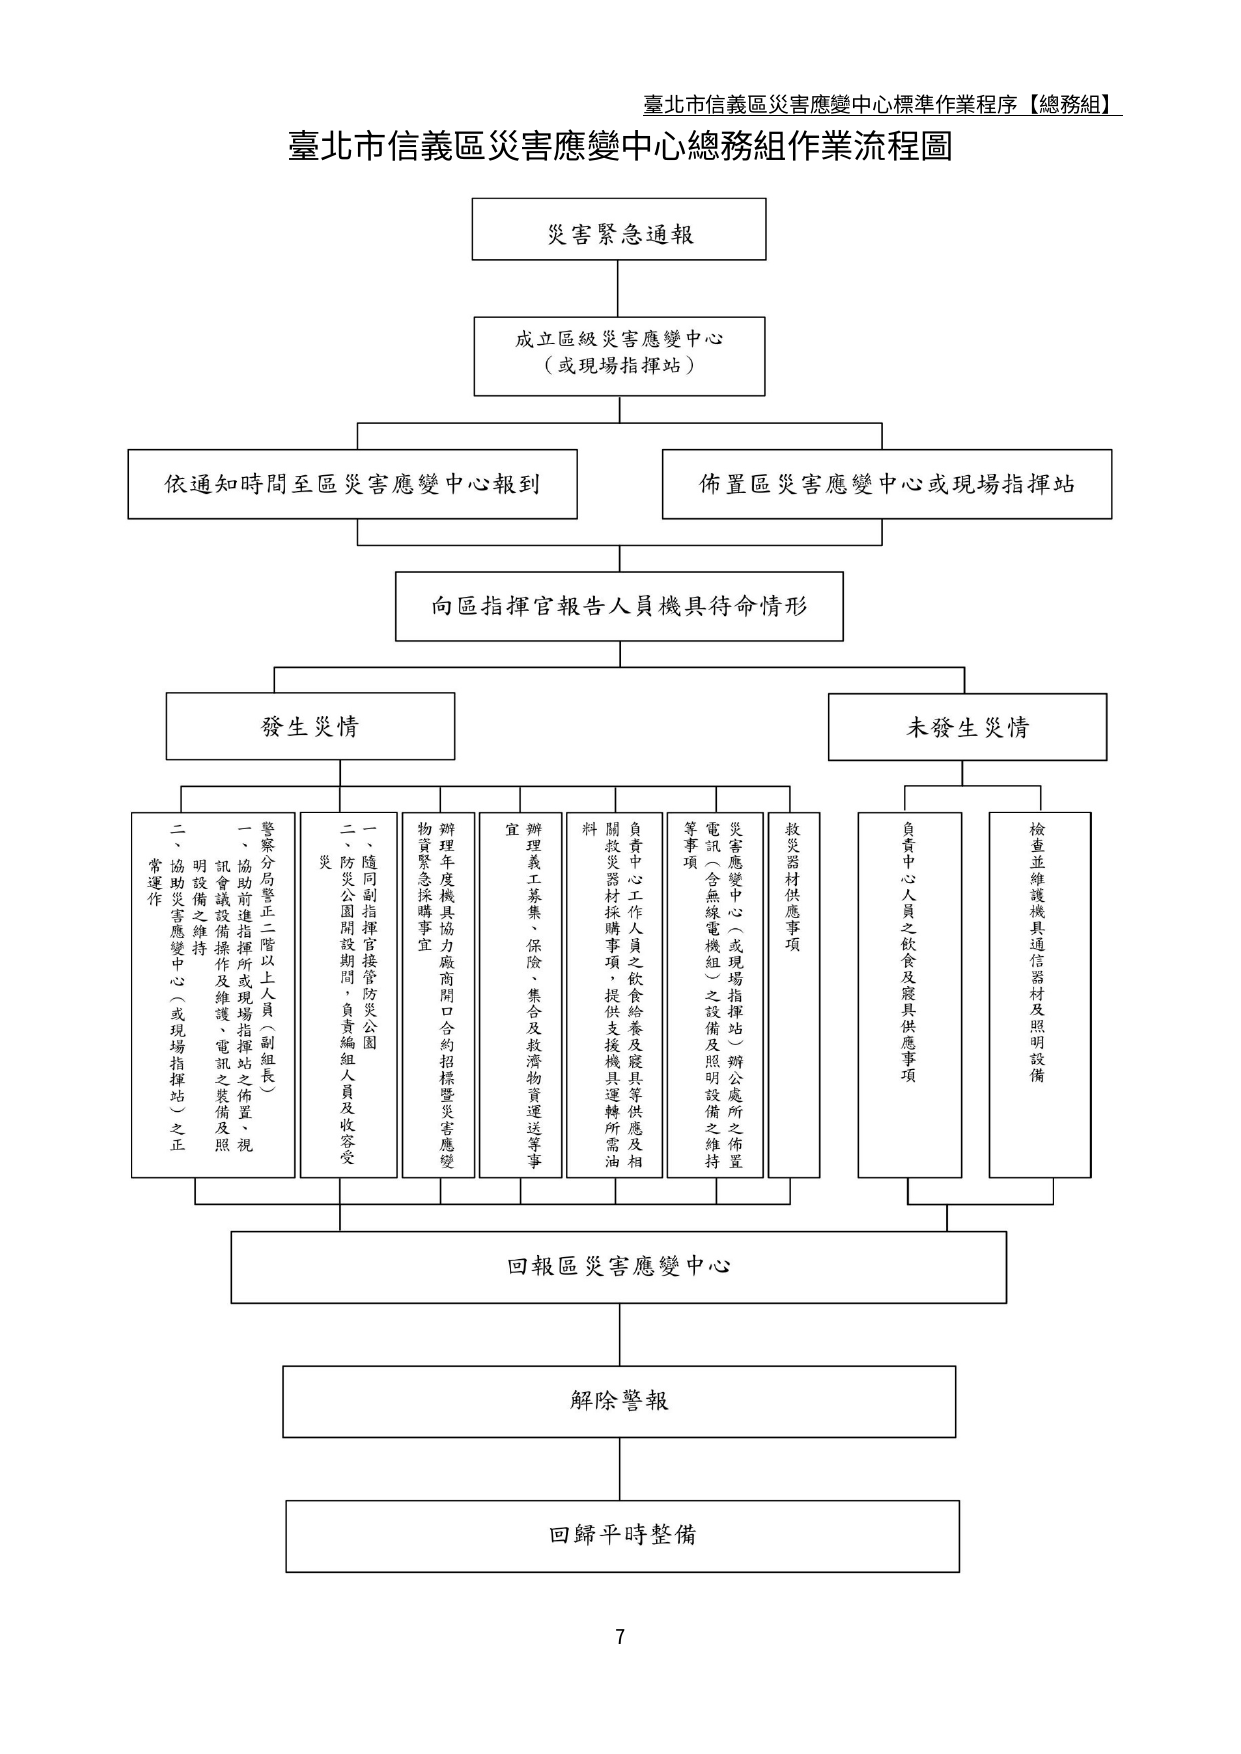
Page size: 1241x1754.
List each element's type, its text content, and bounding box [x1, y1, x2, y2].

text 臺北市信義區災害應變中心總務組作業流程圖 [118, 119, 1122, 168]
